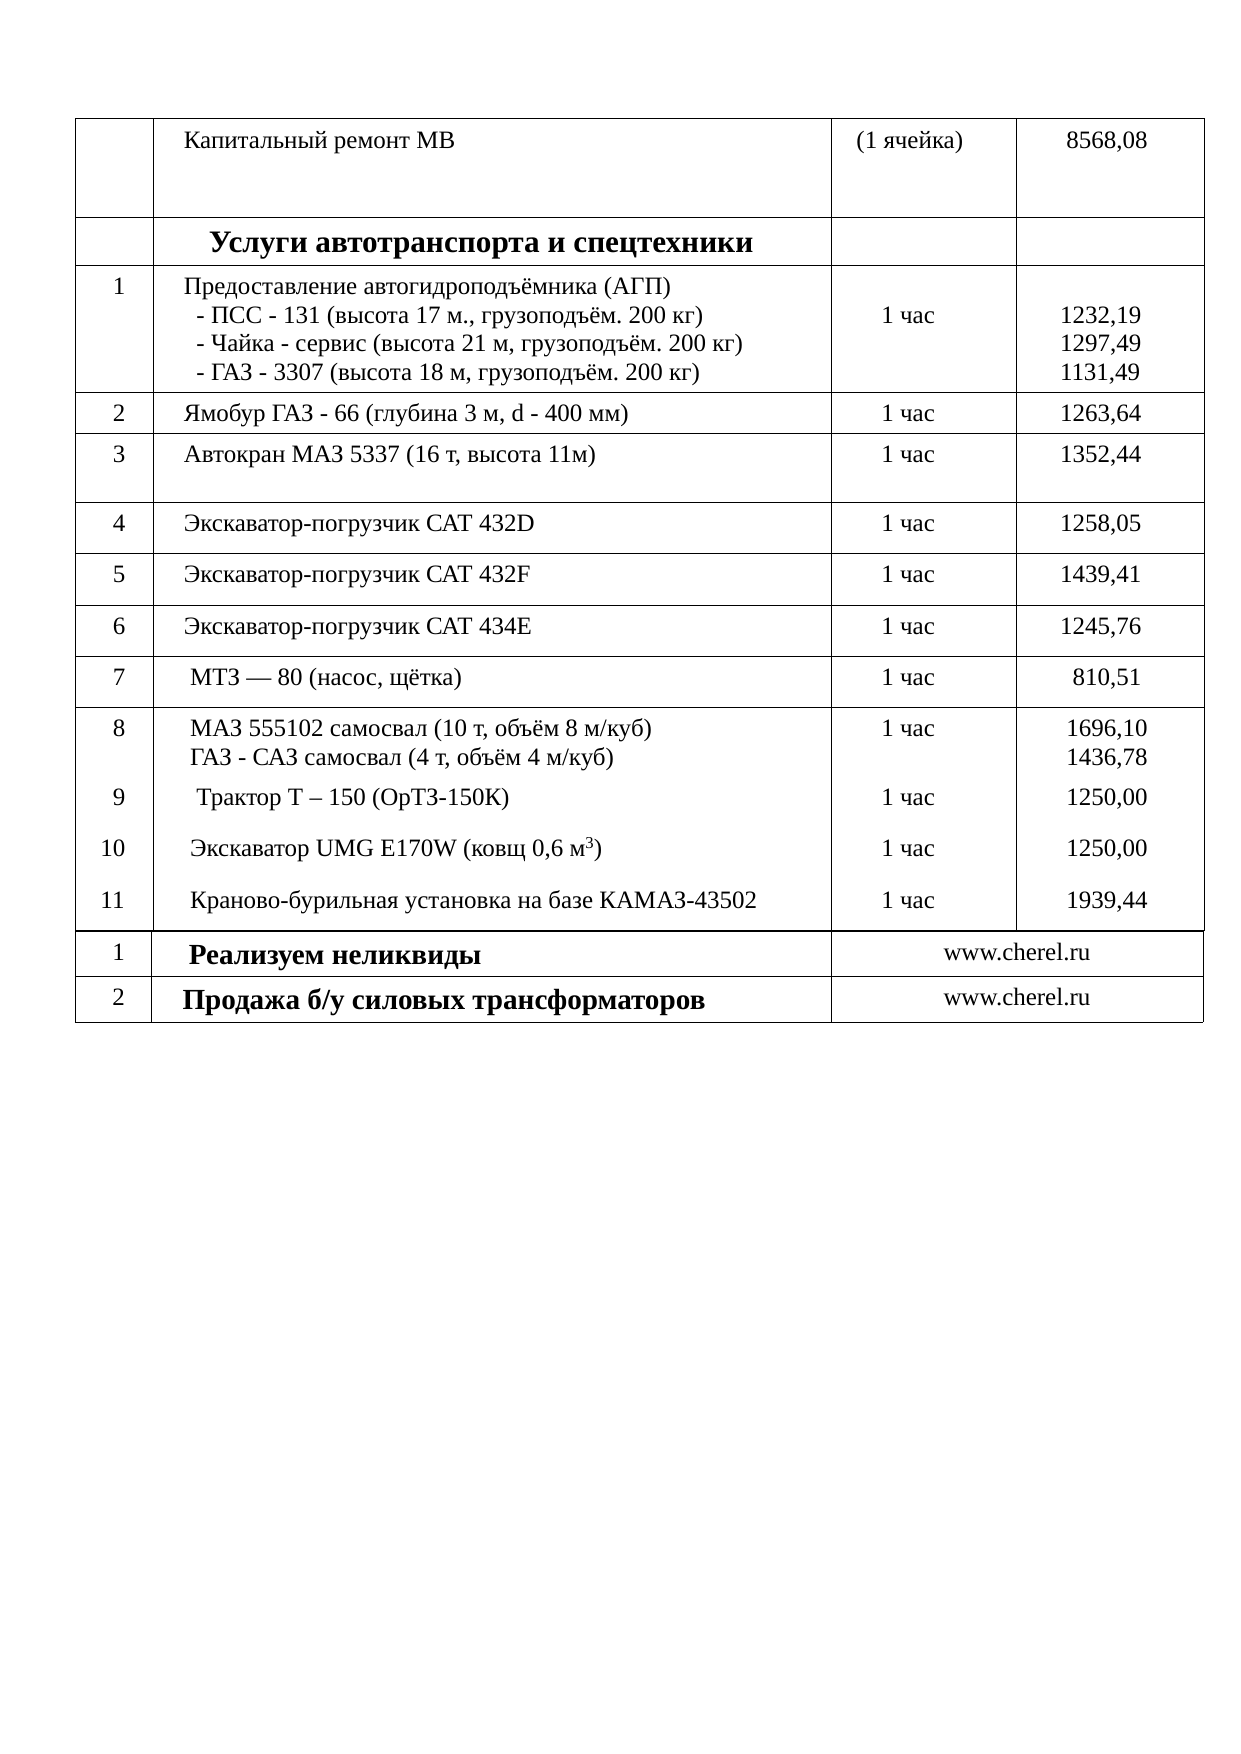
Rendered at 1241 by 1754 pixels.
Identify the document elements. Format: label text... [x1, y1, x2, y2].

table_header Реализуем неликвиды [152, 932, 831, 976]
table_cell Предоставление автогидроподъёмника (АГП) - ПСС - 131 (высота 17 м., грузоподъём. 200 кг) - Чайка - сервис (высота 21 м, грузоподъём. 200 кг) - ГАЗ - 3307 (высота 18 м, грузоподъём. 200 кг) [154, 266, 831, 392]
table_cell 8 [76, 708, 153, 776]
table_cell 810,51 [1017, 657, 1204, 707]
table_cell Краново-бурильная установка на базе КАМАЗ-43502 [154, 879, 831, 930]
table_cell 10 [76, 828, 153, 879]
table_cell 1250,00 [1017, 828, 1204, 879]
table_cell www.cherel.ru [832, 977, 1203, 1022]
table_cell Автокран МАЗ 5337 (16 т, высота 11м) [154, 434, 831, 502]
table_cell 1 час [832, 554, 1016, 604]
table_cell Экскаватор-погрузчик САТ 432F [154, 554, 831, 604]
table_cell 1 час [832, 266, 1016, 392]
table_cell 1 [76, 266, 153, 392]
table_cell Капитальный ремонт МВ [154, 119, 831, 217]
table_cell 1 час [832, 828, 1016, 879]
table_cell 1 час [832, 879, 1016, 930]
table_header www.cherel.ru [832, 932, 1203, 976]
table_cell 1 час [832, 657, 1016, 707]
table_cell 1258,05 [1017, 503, 1204, 553]
table_cell 2 [76, 977, 151, 1022]
table_cell 5 [76, 554, 153, 604]
table_cell 2 [76, 393, 153, 432]
table_cell 3 [76, 434, 153, 502]
table_cell 1232,19 1297,49 1131,49 [1017, 266, 1204, 392]
table_cell [832, 218, 1016, 265]
table_cell (1 ячейка) [832, 119, 1016, 217]
table_cell [76, 218, 153, 265]
table_cell Экскаватор UMG E170W (ковщ 0,6 м3) [154, 828, 831, 879]
table_cell Услуги автотранспорта и спецтехники [154, 218, 831, 265]
table_cell 8568,08 [1017, 119, 1204, 217]
table_cell МТЗ — 80 (насос, щётка) [154, 657, 831, 707]
table_cell [76, 119, 153, 217]
table_cell 1 час [832, 434, 1016, 502]
table_cell Экскаватор-погрузчик САТ 432D [154, 503, 831, 553]
table_cell МАЗ 555102 самосвал (10 т, объём 8 м/куб) ГАЗ - САЗ самосвал (4 т, объём 4 м/куб) [154, 708, 831, 776]
table_cell 1 час [832, 606, 1016, 656]
table_cell 6 [76, 606, 153, 656]
table_cell 1 час [832, 776, 1016, 828]
table_cell Экскаватор-погрузчик САТ 434Е [154, 606, 831, 656]
table_cell 1352,44 [1017, 434, 1204, 502]
table_cell 1696,10 1436,78 [1017, 708, 1204, 776]
table_header 1 [76, 932, 151, 976]
table_cell 1 час [832, 708, 1016, 776]
table_cell 1939,44 [1017, 879, 1204, 930]
table_cell 1263,64 [1017, 393, 1204, 432]
table_cell 1 час [832, 503, 1016, 553]
table_cell Трактор Т – 150 (ОрТЗ-150К) [154, 776, 831, 828]
table_cell 1245,76 [1017, 606, 1204, 656]
table_cell [1017, 218, 1204, 265]
table_cell Ямобур ГАЗ - 66 (глубина 3 м, d - 400 мм) [154, 393, 831, 432]
table_cell 4 [76, 503, 153, 553]
table_cell 9 [76, 776, 153, 828]
table_cell 1250,00 [1017, 776, 1204, 828]
table_cell 11 [76, 879, 153, 930]
table_cell 7 [76, 657, 153, 707]
table_cell 1 час [832, 393, 1016, 432]
table_cell 1439,41 [1017, 554, 1204, 604]
table_cell Продажа б/у силовых трансформаторов [152, 977, 831, 1022]
